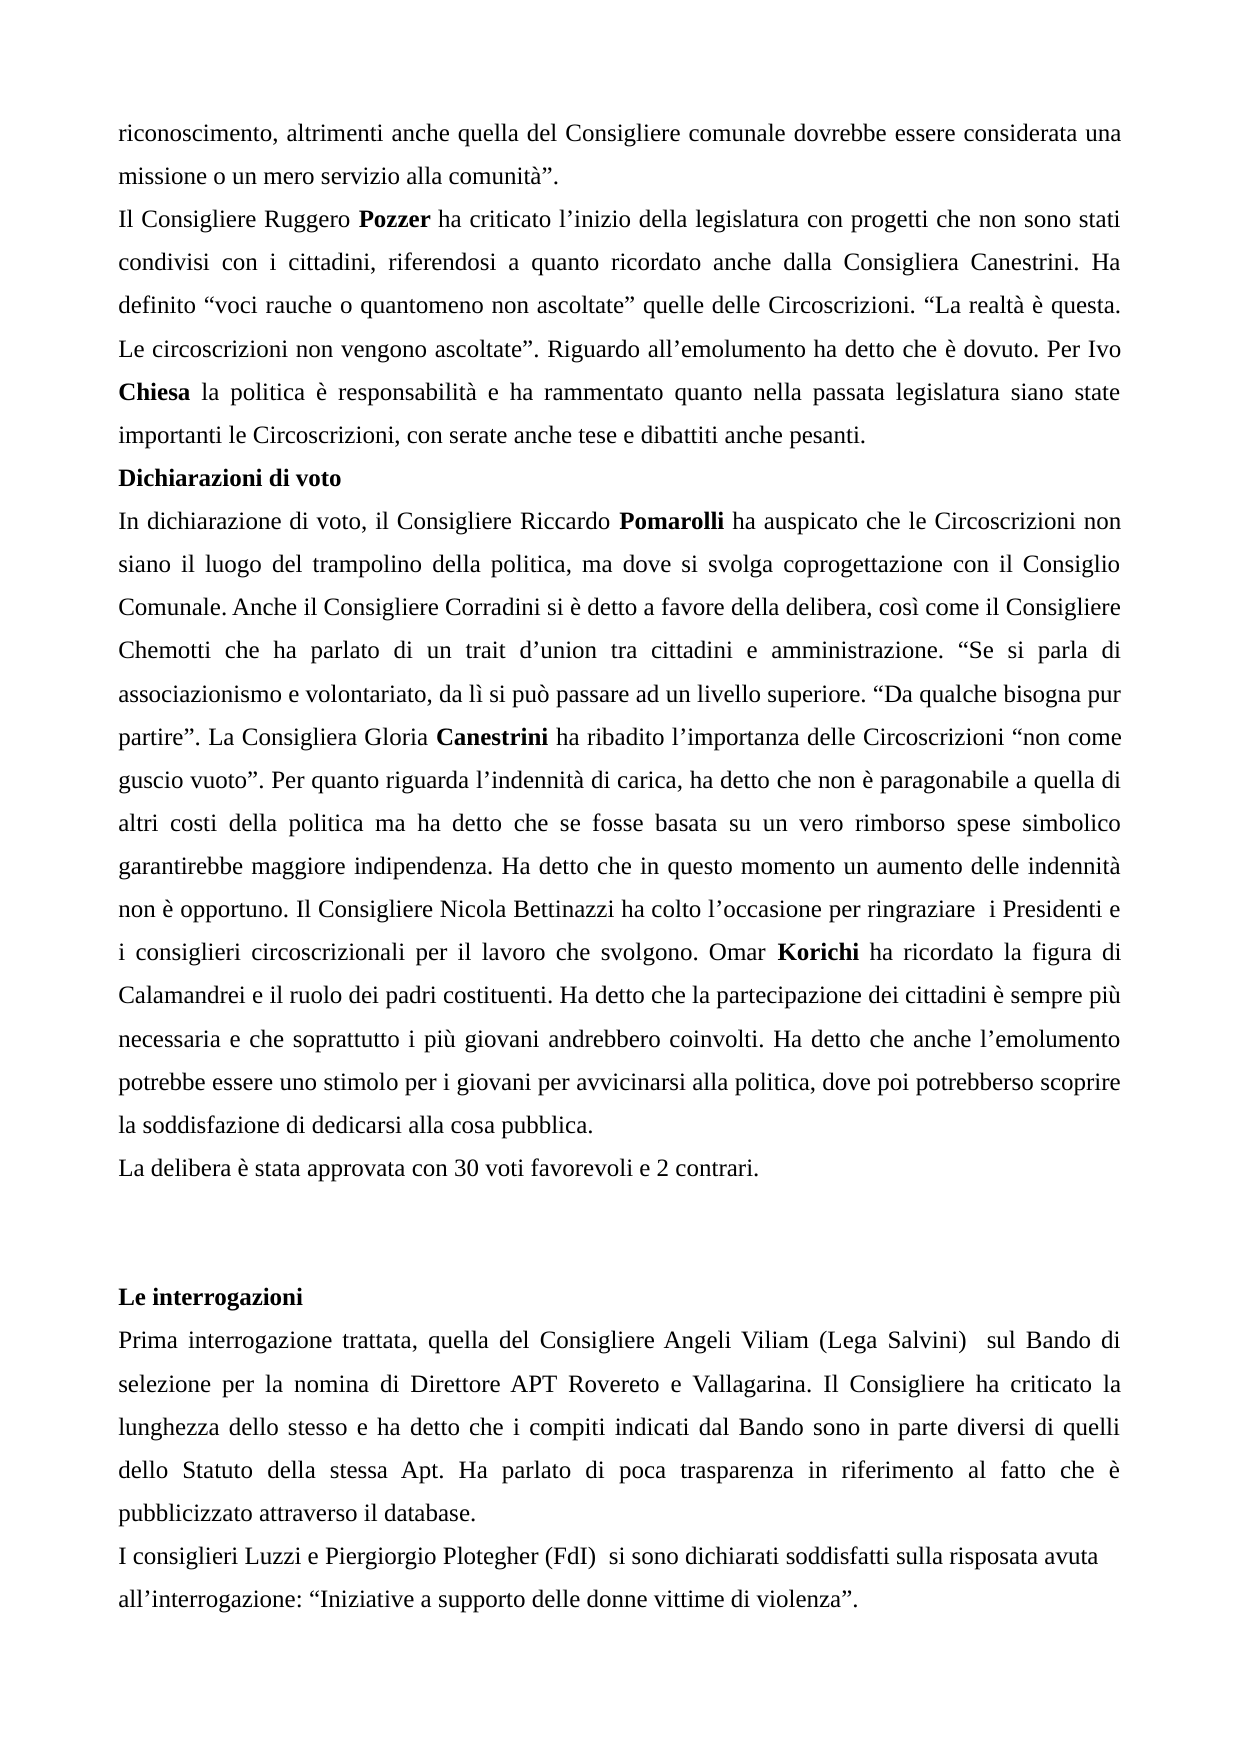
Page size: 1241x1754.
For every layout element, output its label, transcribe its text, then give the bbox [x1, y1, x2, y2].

text Le interrogazioni [118, 1282, 1122, 1311]
text In dichiarazione di voto, il Consigliere Riccardo Pomarolli ha auspicato che le Circoscrizioni non siano il luogo del trampolino della politica, ma dove si svolga coprogettazione con il Consiglio Comunale. Anche il Consigliere Corradini si è detto a favore della delibera, così come il Consigliere Chemotti che ha parlato di un trait d’union tra cittadini e amministrazione. “Se si parla di associazionismo e volontariato, da lì si può passare ad un livello superiore. “Da qualche bisogna pur partire”. La Consigliera Gloria Canestrini ha ribadito l’importanza delle Circoscrizioni “non come guscio vuoto”. Per quanto riguarda l’indennità di carica, ha detto che non è paragonabile a quella di altri costi della politica ma ha detto che se fosse basata su un vero rimborso spese simbolico garantirebbe maggiore indipendenza. Ha detto che in questo momento un aumento delle indennità non è opportuno. Il Consigliere Nicola Bettinazzi ha colto l’occasione per ringraziare i Presidenti e i consiglieri circoscrizionali per il lavoro che svolgono. Omar Korichi ha ricordato la figura di Calamandrei e il ruolo dei padri costituenti. Ha detto che la partecipazione dei cittadini è sempre più necessaria e che soprattutto i più giovani andrebbero coinvolti. Ha detto che anche l’emolumento potrebbe essere uno stimolo per i giovani per avvicinarsi alla politica, dove poi potrebberso scoprire la soddisfazione di dedicarsi alla cosa pubblica. [118, 506, 1122, 1139]
text Dichiarazioni di voto [118, 463, 1122, 492]
text riconoscimento, altrimenti anche quella del Consigliere comunale dovrebbe essere considerata una missione o un mero servizio alla comunità”. [118, 118, 1122, 190]
text La delibera è stata approvata con 30 voti favorevoli e 2 contrari. [118, 1153, 1122, 1182]
text I consiglieri Luzzi e Piergiorgio Plotegher (FdI) si sono dichiarati soddisfatti sulla risposata avuta all’interrogazione: “Iniziative a supporto delle donne vittime di violenza”. [118, 1541, 1122, 1613]
text Prima interrogazione trattata, quella del Consigliere Angeli Viliam (Lega Salvini) sul Bando di selezione per la nomina di Direttore APT Rovereto e Vallagarina. Il Consigliere ha criticato la lunghezza dello stesso e ha detto che i compiti indicati dal Bando sono in parte diversi di quelli dello Statuto della stessa Apt. Ha parlato di poca trasparenza in riferimento al fatto che è pubblicizzato attraverso il database. [118, 1326, 1122, 1527]
text Il Consigliere Ruggero Pozzer ha criticato l’inizio della legislatura con progetti che non sono stati condivisi con i cittadini, riferendosi a quanto ricordato anche dalla Consigliera Canestrini. Ha definito “voci rauche o quantomeno non ascoltate” quelle delle Circoscrizioni. “La realtà è questa. Le circoscrizioni non vengono ascoltate”. Riguardo all’emolumento ha detto che è dovuto. Per Ivo Chiesa la politica è responsabilità e ha rammentato quanto nella passata legislatura siano state importanti le Circoscrizioni, con serate anche tese e dibattiti anche pesanti. [118, 204, 1122, 449]
